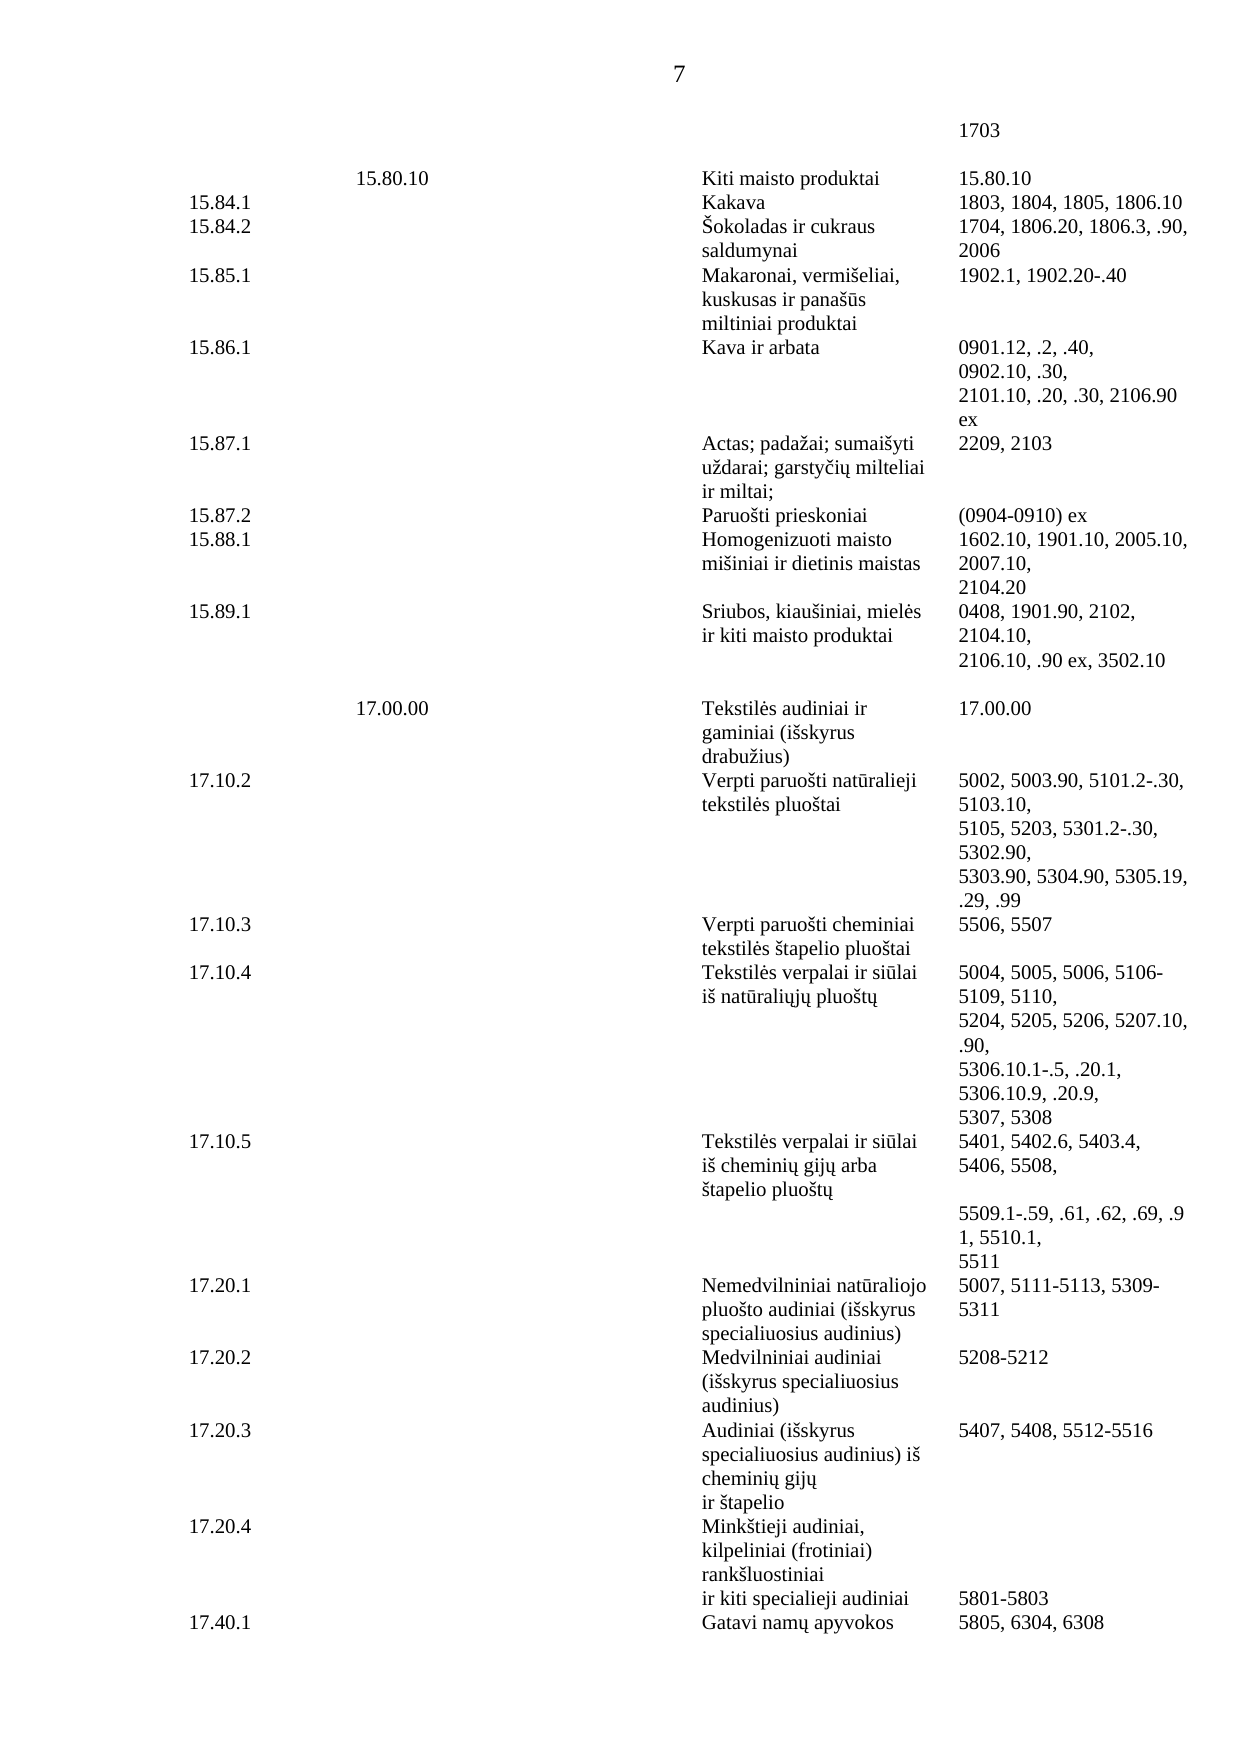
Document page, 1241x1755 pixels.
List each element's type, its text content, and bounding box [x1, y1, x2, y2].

table_cell 2106.10, .90 ex, 3502.10 [947, 648, 1204, 672]
table_cell [344, 214, 690, 262]
table_cell [177, 696, 344, 768]
table_cell 15.80.10 [947, 166, 1204, 190]
table_cell 1602.10, 1901.10, 2005.10, 2007.10, [947, 527, 1204, 575]
table_cell 15.89.1 [177, 599, 344, 647]
table_cell 5509.1-.59, .61, .62, .69, .91, 5510.1, [947, 1201, 1204, 1249]
table_cell [344, 503, 690, 527]
table_cell [690, 1105, 947, 1129]
table_cell Kiti maisto produktai [690, 166, 947, 190]
table_cell [344, 1610, 690, 1634]
table_cell 5511 [947, 1249, 1204, 1273]
table_cell [344, 1201, 690, 1249]
table_cell [344, 118, 690, 142]
table_cell [344, 1009, 690, 1057]
table_cell [947, 1321, 1204, 1345]
table_cell Audiniai (išskyrus specialiuosius audinius) iš cheminių gijų [690, 1418, 947, 1490]
table_cell 5105, 5203, 5301.2-.30, 5302.90, [947, 816, 1204, 864]
table_cell 5002, 5003.90, 5101.2-.30, 5103.10, [947, 768, 1204, 816]
table_cell [344, 1105, 690, 1129]
table_cell [947, 1514, 1204, 1586]
table_cell [177, 1009, 344, 1057]
table_cell 15.84.1 [177, 190, 344, 214]
table_cell [344, 672, 690, 696]
table_cell 15.85.1 [177, 263, 344, 335]
table_cell Sriubos, kiaušiniai, mielės ir kiti maisto produktai [690, 599, 947, 647]
table_cell 0408, 1901.90, 2102, 2104.10, [947, 599, 1204, 647]
table_cell 17.10.5 [177, 1129, 344, 1201]
table_cell Kakava [690, 190, 947, 214]
table_cell [344, 142, 690, 166]
table_cell [344, 1057, 690, 1105]
table_cell [344, 335, 690, 383]
table_cell Nemedvilniniai natūraliojo pluošto audiniai (išskyrus [690, 1273, 947, 1321]
table_cell 5401, 5402.6, 5403.4, 5406, 5508, [947, 1129, 1204, 1201]
table_cell [177, 1321, 344, 1345]
table_cell [344, 431, 690, 503]
table_cell 5208-5212 [947, 1345, 1204, 1417]
table_cell 17.00.00 [947, 696, 1204, 768]
table_cell Actas; padažai; sumaišyti uždarai; garstyčių milteliai ir miltai; [690, 431, 947, 503]
table_cell 5801-5803 [947, 1586, 1204, 1610]
table_cell 15.84.2 [177, 214, 344, 262]
table_cell 17.10.4 [177, 960, 344, 1008]
table_cell 15.80.10 [344, 166, 690, 190]
table_cell 2209, 2103 [947, 431, 1204, 503]
table_cell [690, 1009, 947, 1057]
table_cell [177, 1201, 344, 1249]
table_cell [344, 190, 690, 214]
table_cell [344, 768, 690, 816]
table_cell 17.40.1 [177, 1610, 344, 1634]
table_cell 1704, 1806.20, 1806.3, .90, 2006 [947, 214, 1204, 262]
table_cell 15.88.1 [177, 527, 344, 575]
table_cell 17.20.4 [177, 1514, 344, 1586]
table_cell [690, 864, 947, 912]
table_cell [690, 672, 947, 696]
table_cell [177, 648, 344, 672]
table_cell [344, 527, 690, 575]
table_cell (0904-0910) ex [947, 503, 1204, 527]
table_cell 5506, 5507 [947, 912, 1204, 960]
table_cell Verpti paruošti natūralieji tekstilės pluoštai [690, 768, 947, 816]
table_cell [344, 960, 690, 1008]
table_cell [177, 672, 344, 696]
table_cell 1703 [947, 118, 1204, 142]
table_cell [344, 1514, 690, 1586]
table_cell Homogenizuoti maisto mišiniai ir dietinis maistas [690, 527, 947, 575]
table_cell [344, 1490, 690, 1514]
table_cell [690, 648, 947, 672]
table_cell [344, 912, 690, 960]
table_cell 17.10.3 [177, 912, 344, 960]
table_cell [177, 864, 344, 912]
table_cell [947, 672, 1204, 696]
table_cell 5204, 5205, 5206, 5207.10, .90, [947, 1009, 1204, 1057]
table_cell 5307, 5308 [947, 1105, 1204, 1129]
table_cell [344, 864, 690, 912]
table_cell [690, 1201, 947, 1249]
table_cell Tekstilės audiniai ir gaminiai (išskyrus drabužius) [690, 696, 947, 768]
table_cell [344, 1321, 690, 1345]
table_cell Makaronai, vermišeliai, kuskusas ir panašūs miltiniai produktai [690, 263, 947, 335]
table_cell Kava ir arbata [690, 335, 947, 383]
table_cell [344, 383, 690, 431]
table_cell 0901.12, .2, .40, 0902.10, .30, [947, 335, 1204, 383]
table_cell [344, 1345, 690, 1417]
table_cell Minkštieji audiniai, kilpeliniai (frotiniai) rankšluostiniai [690, 1514, 947, 1586]
table_cell 17.20.3 [177, 1418, 344, 1490]
table_cell [344, 1129, 690, 1201]
table_cell ir štapelio [690, 1490, 947, 1514]
table_cell Tekstilės verpalai ir siūlai iš natūraliųjų pluoštų [690, 960, 947, 1008]
table_cell [690, 1057, 947, 1105]
table_cell Šokoladas ir cukraus saldumynai [690, 214, 947, 262]
table_cell [344, 263, 690, 335]
table_cell Gatavi namų apyvokos [690, 1610, 947, 1634]
table_cell 5007, 5111-5113, 5309-5311 [947, 1273, 1204, 1321]
table_cell [344, 648, 690, 672]
table_cell specialiuosius audinius) [690, 1321, 947, 1345]
table_cell 17.20.2 [177, 1345, 344, 1417]
table_cell [690, 1249, 947, 1273]
table_cell 5306.10.1-.5, .20.1, 5306.10.9, .20.9, [947, 1057, 1204, 1105]
table_cell [344, 599, 690, 647]
table_cell Tekstilės verpalai ir siūlai iš cheminių gijų arba štapelio pluoštų [690, 1129, 947, 1201]
table_cell 15.86.1 [177, 335, 344, 383]
table_cell [690, 816, 947, 864]
table_cell 17.00.00 [344, 696, 690, 768]
table_cell Medvilniniai audiniai (išskyrus specialiuosius audinius) [690, 1345, 947, 1417]
table_cell [690, 575, 947, 599]
table_cell [177, 575, 344, 599]
table_cell 2104.20 [947, 575, 1204, 599]
table_cell [947, 1490, 1204, 1514]
table_cell 5303.90, 5304.90, 5305.19, .29, .99 [947, 864, 1204, 912]
table_cell [177, 1490, 344, 1514]
table_cell 5805, 6304, 6308 [947, 1610, 1204, 1634]
table_cell [177, 383, 344, 431]
table_cell [344, 816, 690, 864]
table_cell [344, 575, 690, 599]
table_cell 17.10.2 [177, 768, 344, 816]
table_cell [690, 383, 947, 431]
table_cell [690, 142, 947, 166]
table_cell ir kiti specialieji audiniai [690, 1586, 947, 1610]
table_cell [177, 816, 344, 864]
table_cell 5407, 5408, 5512-5516 [947, 1418, 1204, 1490]
table_cell [344, 1418, 690, 1490]
table_cell 17.20.1 [177, 1273, 344, 1321]
table_cell [177, 166, 344, 190]
table_cell 15.87.1 [177, 431, 344, 503]
table_cell [177, 142, 344, 166]
table_cell [177, 1057, 344, 1105]
table_cell [177, 1249, 344, 1273]
table_cell [344, 1586, 690, 1610]
table_cell 5004, 5005, 5006, 5106-5109, 5110, [947, 960, 1204, 1008]
table_cell [344, 1273, 690, 1321]
table_cell 1902.1, 1902.20-.40 [947, 263, 1204, 335]
table_cell [690, 118, 947, 142]
table_cell 15.87.2 [177, 503, 344, 527]
table_cell 2101.10, .20, .30, 2106.90 ex [947, 383, 1204, 431]
table_cell [344, 1249, 690, 1273]
table_cell Verpti paruošti cheminiai tekstilės štapelio pluoštai [690, 912, 947, 960]
table_cell [177, 1105, 344, 1129]
table_cell [177, 118, 344, 142]
table_cell 1803, 1804, 1805, 1806.10 [947, 190, 1204, 214]
table_cell [947, 142, 1204, 166]
table_cell Paruošti prieskoniai [690, 503, 947, 527]
table_cell [177, 1586, 344, 1610]
